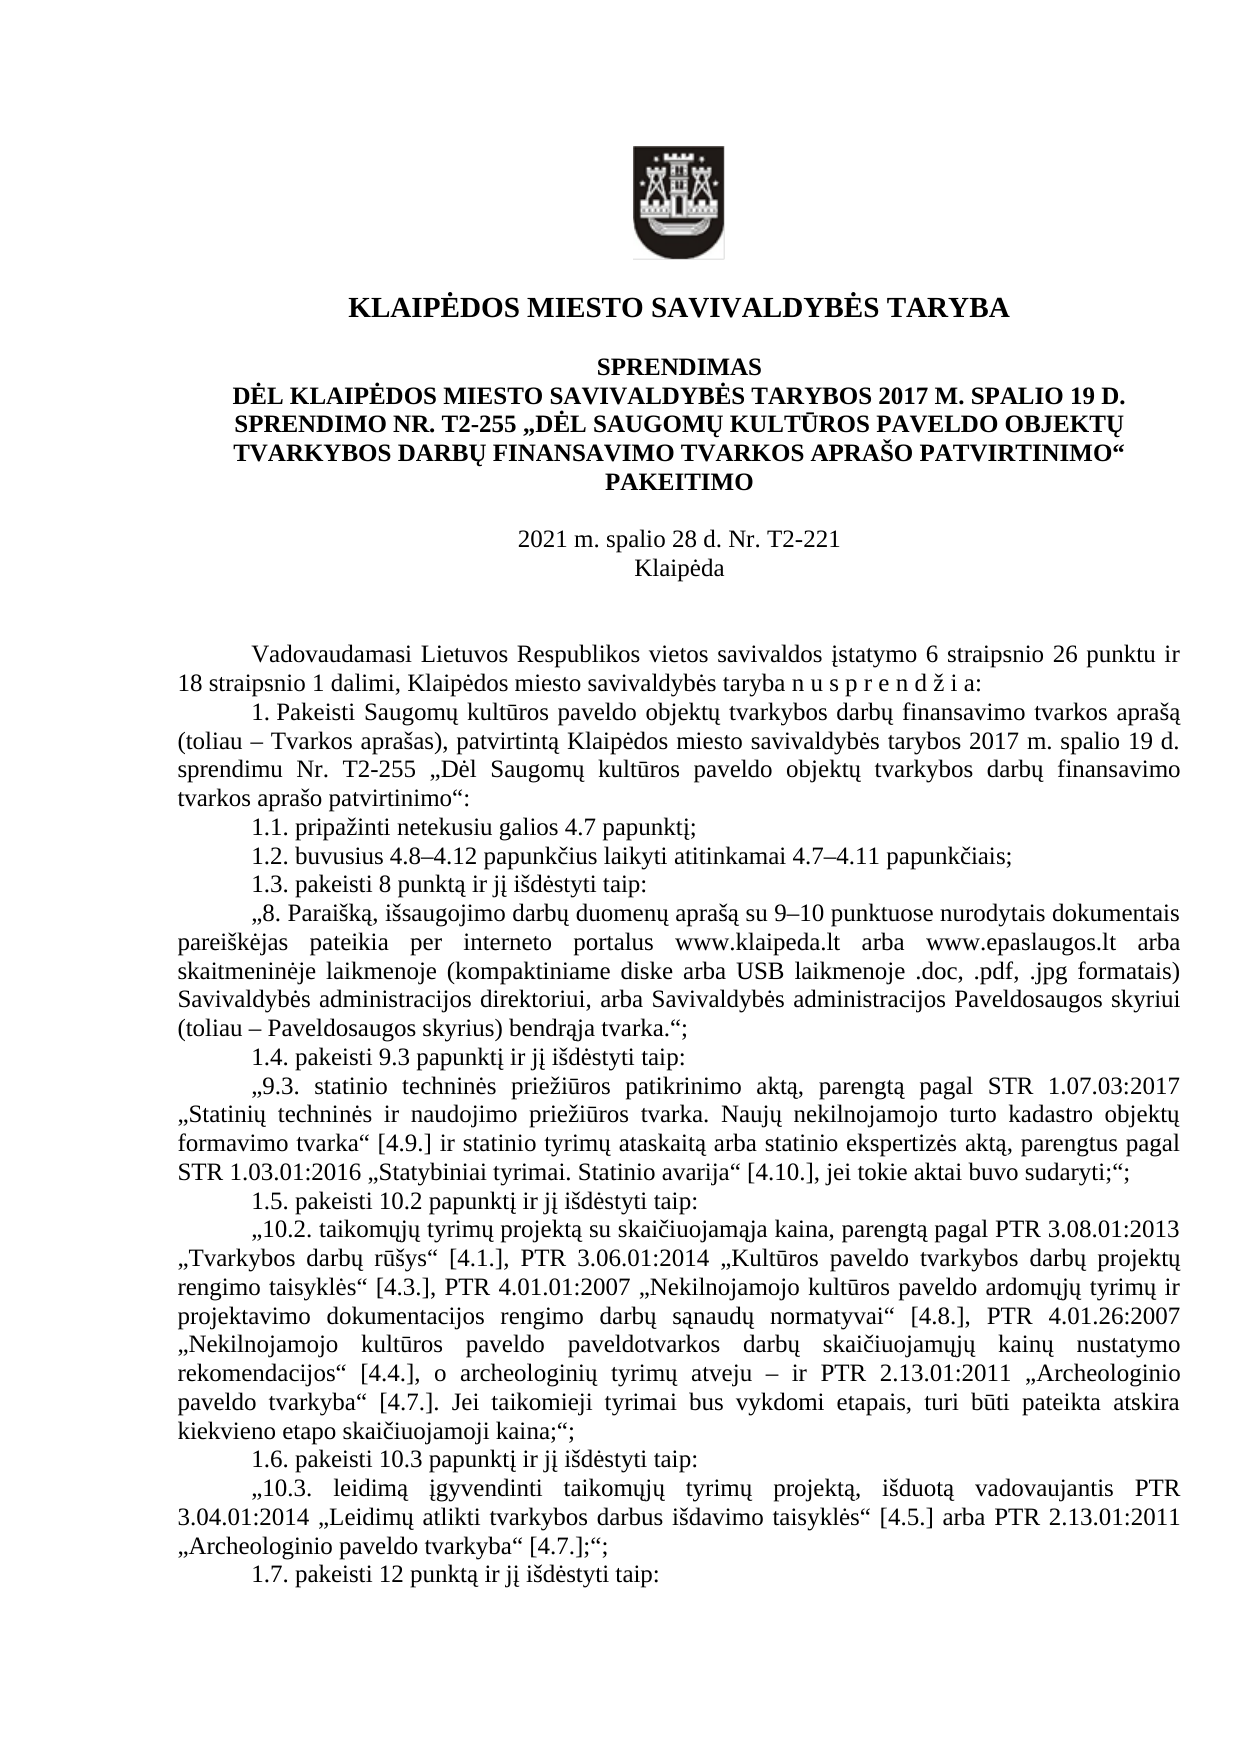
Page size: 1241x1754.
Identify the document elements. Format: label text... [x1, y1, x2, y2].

text 1.5. pakeisti 10.2 papunktį ir jį išdėstyti taip: [177, 1186, 1181, 1214]
text Vadovaudamasi Lietuvos Respublikos vietos savivaldos įstatymo 6 straipsnio 26 punktu ir 18 straipsnio 1 dalimi, Klaipėdos miesto savivaldybės taryba nusprendžia: [177, 639, 1181, 697]
text „8. Paraišką, išsaugojimo darbų duomenų aprašą su 9–10 punktuose nurodytais dokumentais pareiškėjas pateikia per interneto portalus www.klaipeda.lt arba www.epaslaugos.lt arba skaitmeninėje laikmenoje (kompaktiniame diske arba USB laikmenoje .doc, .pdf, .jpg formatais) Savivaldybės administracijos direktoriui, arba Savivaldybės administracijos Paveldosaugos skyriui (toliau – Paveldosaugos skyrius) bendrąja tvarka.“; [177, 898, 1181, 1042]
text DĖL Klaipėdos miesto savivaldybės tarybos 2017 m. spalio 19 d. sprendimo Nr. t2-255 „Dėl saugomų kultūros paveldo objektų tvarkybos darbų finansavimo tvarkos aprašo patvirtinimo“ pakeitimo [177, 381, 1181, 496]
text 1.7. pakeisti 12 punktą ir jį išdėstyti taip: [177, 1559, 1181, 1588]
text „10.3. leidimą įgyvendinti taikomųjų tyrimų projektą, išduotą vadovaujantis PTR 3.04.01:2014 „Leidimų atlikti tvarkybos darbus išdavimo taisyklės“ [4.5.] arba PTR 2.13.01:2011 „Archeologinio paveldo tvarkyba“ [4.7.];“; [177, 1473, 1181, 1559]
text Klaipėda [177, 553, 1181, 582]
text KLAIPĖDOS MIESTO SAVIVALDYBĖS TARYBA [177, 290, 1181, 323]
text „9.3. statinio techninės priežiūros patikrinimo aktą, parengtą pagal STR 1.07.03:2017 „Statinių techninės ir naudojimo priežiūros tvarka. Naujų nekilnojamojo turto kadastro objektų formavimo tvarka“ [4.9.] ir statinio tyrimų ataskaitą arba statinio ekspertizės aktą, parengtus pagal STR 1.03.01:2016 „Statybiniai tyrimai. Statinio avarija“ [4.10.], jei tokie aktai buvo sudaryti;“; [177, 1071, 1181, 1186]
text 1.3. pakeisti 8 punktą ir jį išdėstyti taip: [177, 869, 1181, 898]
text 1. Pakeisti Saugomų kultūros paveldo objektų tvarkybos darbų finansavimo tvarkos aprašą (toliau – Tvarkos aprašas), patvirtintą Klaipėdos miesto savivaldybės tarybos 2017 m. spalio 19 d. sprendimu Nr. T2-255 „Dėl Saugomų kultūros paveldo objektų tvarkybos darbų finansavimo tvarkos aprašo patvirtinimo“: [177, 697, 1181, 812]
text SPRENDIMAS [177, 352, 1181, 381]
text 1.2. buvusius 4.8–4.12 papunkčius laikyti atitinkamai 4.7–4.11 papunkčiais; [177, 841, 1181, 869]
text 2021 m. spalio 28 d. Nr. T2-221 [177, 524, 1181, 553]
text „10.2. taikomųjų tyrimų projektą su skaičiuojamąja kaina, parengtą pagal PTR 3.08.01:2013 „Tvarkybos darbų rūšys“ [4.1.], PTR 3.06.01:2014 „Kultūros paveldo tvarkybos darbų projektų rengimo taisyklės“ [4.3.], PTR 4.01.01:2007 „Nekilnojamojo kultūros paveldo ardomųjų tyrimų ir projektavimo dokumentacijos rengimo darbų sąnaudų normatyvai“ [4.8.], PTR 4.01.26:2007 „Nekilnojamojo kultūros paveldo paveldotvarkos darbų skaičiuojamųjų kainų nustatymo rekomendacijos“ [4.4.], o archeologinių tyrimų atveju – ir PTR 2.13.01:2011 „Archeologinio paveldo tvarkyba“ [4.7.]. Jei taikomieji tyrimai bus vykdomi etapais, turi būti pateikta atskira kiekvieno etapo skaičiuojamoji kaina;“; [177, 1214, 1181, 1444]
text 1.4. pakeisti 9.3 papunktį ir jį išdėstyti taip: [177, 1042, 1181, 1071]
text 1.6. pakeisti 10.3 papunktį ir jį išdėstyti taip: [177, 1444, 1181, 1473]
text 1.1. pripažinti netekusiu galios 4.7 papunktį; [177, 812, 1181, 841]
